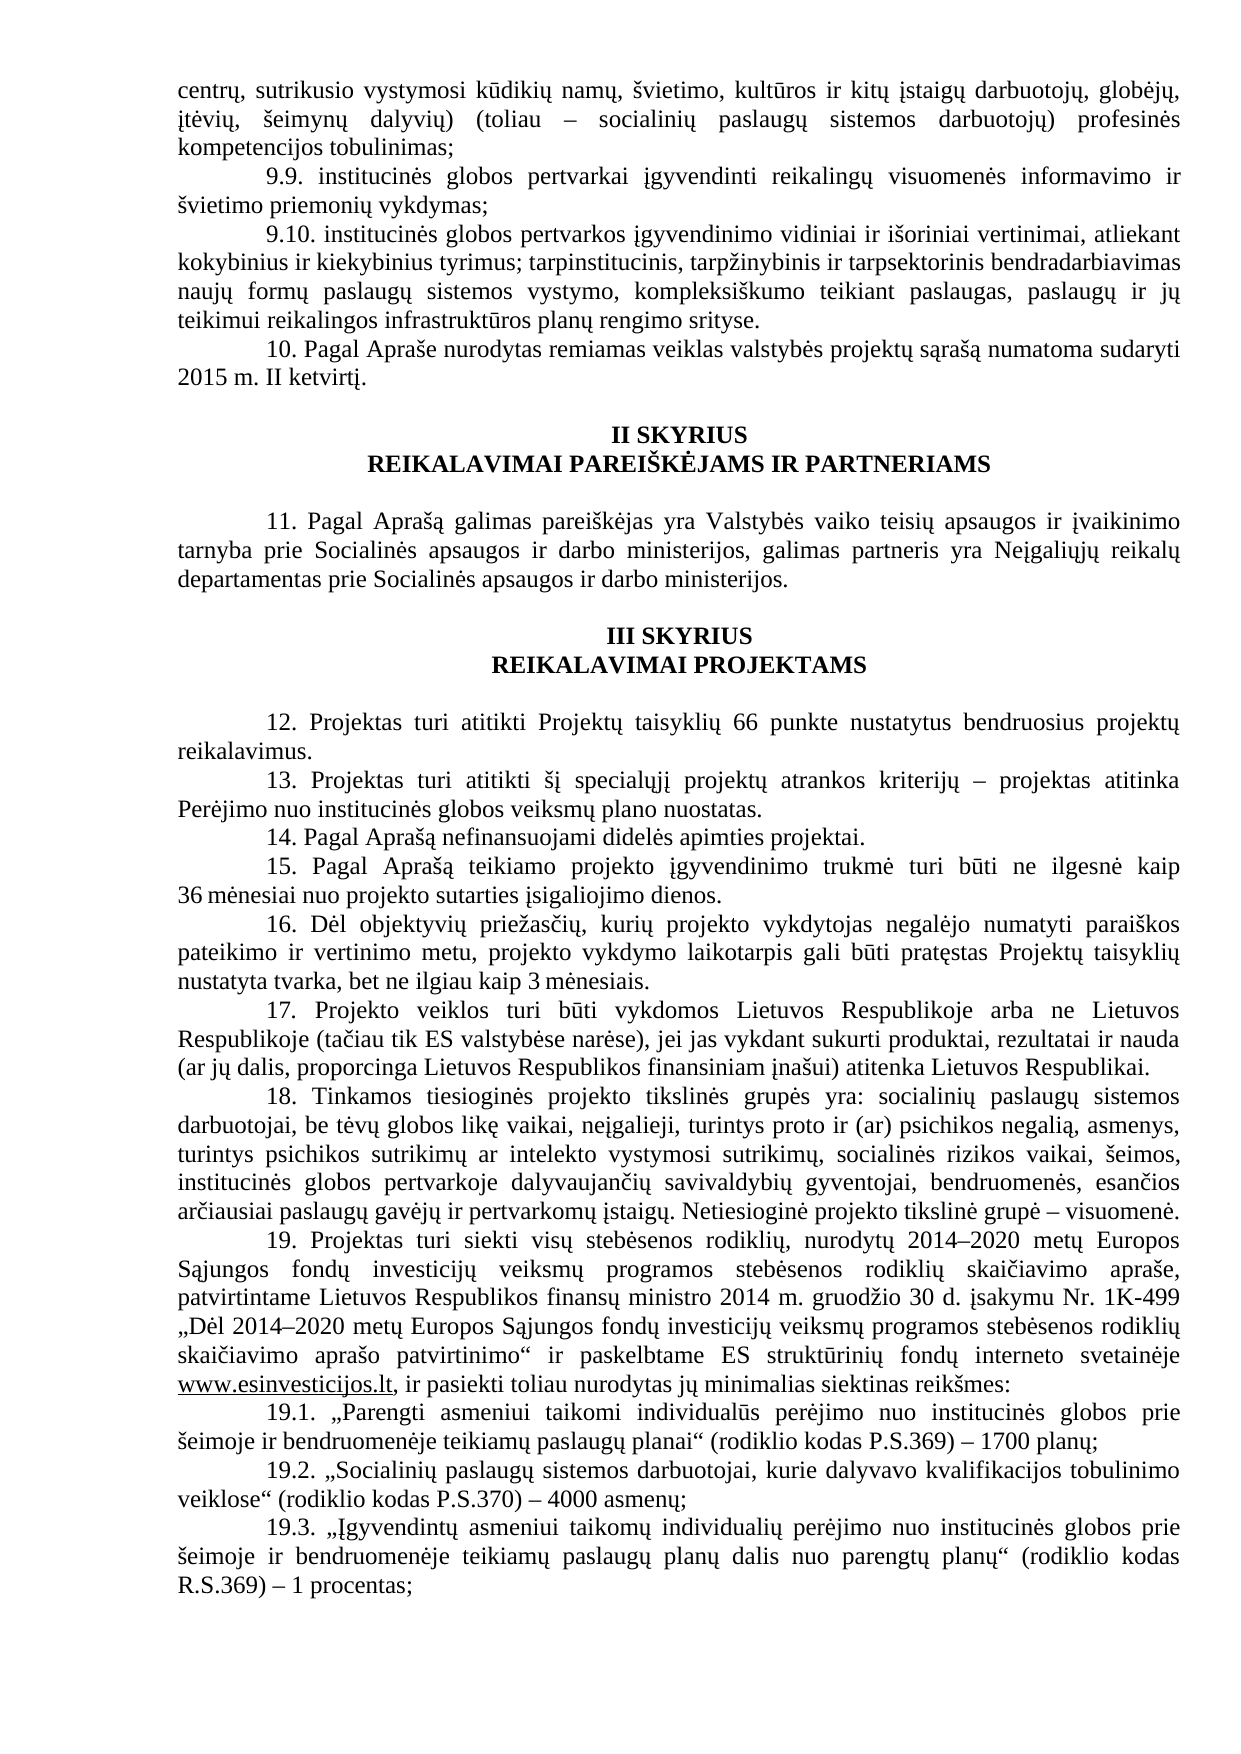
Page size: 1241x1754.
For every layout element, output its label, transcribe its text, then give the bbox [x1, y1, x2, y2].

text 13. Projektas turi atitikti šį specialųjį projektų atrankos kriterijų – projektas atitinka Perėjimo nuo institucinės globos veiksmų plano nuostatas. [177, 765, 1181, 822]
text 11. Pagal Aprašą galimas pareiškėjas yra Valstybės vaiko teisių apsaugos ir įvaikinimo tarnyba prie Socialinės apsaugos ir darbo ministerijos, galimas partneris yra Neįgaliųjų reikalų departamentas prie Socialinės apsaugos ir darbo ministerijos. [177, 506, 1181, 592]
text 18. Tinkamos tiesioginės projekto tikslinės grupės yra: socialinių paslaugų sistemos darbuotojai, be tėvų globos likę vaikai, neįgalieji, turintys proto ir (ar) psichikos negalią, asmenys, turintys psichikos sutrikimų ar intelekto vystymosi sutrikimų, socialinės rizikos vaikai, šeimos, institucinės globos pertvarkoje dalyvaujančių savivaldybių gyventojai, bendruomenės, esančios arčiausiai paslaugų gavėjų ir pertvarkomų įstaigų. Netiesioginė projekto tikslinė grupė – visuomenė. [177, 1081, 1181, 1225]
text III SKYRIUS [177, 621, 1181, 650]
text 16. Dėl objektyvių priežasčių, kurių projekto vykdytojas negalėjo numatyti paraiškos pateikimo ir vertinimo metu, projekto vykdymo laikotarpis gali būti pratęstas Projektų taisyklių nustatyta tvarka, bet ne ilgiau kaip 3 mėnesiais. [177, 909, 1181, 995]
text 9.9. institucinės globos pertvarkai įgyvendinti reikalingų visuomenės informavimo ir švietimo priemonių vykdymas; [177, 161, 1181, 219]
text REIKALAVIMAI PROJEKTAMS [177, 650, 1181, 679]
text 14. Pagal Aprašą nefinansuojami didelės apimties projektai. [177, 822, 1181, 851]
text 19.1. „Parengti asmeniui taikomi individualūs perėjimo nuo institucinės globos prie šeimoje ir bendruomenėje teikiamų paslaugų planai“ (rodiklio kodas P.S.369) – 1700 planų; [177, 1397, 1181, 1455]
text 19. Projektas turi siekti visų stebėsenos rodiklių, nurodytų 2014–2020 metų Europos Sąjungos fondų investicijų veiksmų programos stebėsenos rodiklių skaičiavimo apraše, patvirtintame Lietuvos Respublikos finansų ministro 2014 m. gruodžio 30 d. įsakymu Nr. 1K-499 „Dėl 2014–2020 metų Europos Sąjungos fondų investicijų veiksmų programos stebėsenos rodiklių skaičiavimo aprašo patvirtinimo“ ir paskelbtame ES struktūrinių fondų interneto svetainėje www.esinvesticijos.lt, ir pasiekti toliau nurodytas jų minimalias siektinas reikšmes: [177, 1225, 1181, 1397]
text centrų, sutrikusio vystymosi kūdikių namų, švietimo, kultūros ir kitų įstaigų darbuotojų, globėjų, įtėvių, šeimynų dalyvių) (toliau – socialinių paslaugų sistemos darbuotojų) profesinės kompetencijos tobulinimas; [177, 75, 1181, 161]
text 12. Projektas turi atitikti Projektų taisyklių 66 punkte nustatytus bendruosius projektų reikalavimus. [177, 707, 1181, 765]
text 19.2. „Socialinių paslaugų sistemos darbuotojai, kurie dalyvavo kvalifikacijos tobulinimo veiklose“ (rodiklio kodas P.S.370) – 4000 asmenų; [177, 1455, 1181, 1512]
text 15. Pagal Aprašą teikiamo projekto įgyvendinimo trukmė turi būti ne ilgesnė kaip 36 mėnesiai nuo projekto sutarties įsigaliojimo dienos. [177, 851, 1181, 909]
text REIKALAVIMAI PAREIŠKĖJAMS IR PARTNERIAMS [177, 449, 1181, 477]
text 10. Pagal Apraše nurodytas remiamas veiklas valstybės projektų sąrašą numatoma sudaryti 2015 m. II ketvirtį. [177, 334, 1181, 391]
text II SKYRIUS [177, 420, 1181, 449]
text 17. Projekto veiklos turi būti vykdomos Lietuvos Respublikoje arba ne Lietuvos Respublikoje (tačiau tik ES valstybėse narėse), jei jas vykdant sukurti produktai, rezultatai ir nauda (ar jų dalis, proporcinga Lietuvos Respublikos finansiniam įnašui) atitenka Lietuvos Respublikai. [177, 995, 1181, 1081]
text 19.3. „Įgyvendintų asmeniui taikomų individualių perėjimo nuo institucinės globos prie šeimoje ir bendruomenėje teikiamų paslaugų planų dalis nuo parengtų planų“ (rodiklio kodas R.S.369) – 1 procentas; [177, 1512, 1181, 1599]
text 9.10. institucinės globos pertvarkos įgyvendinimo vidiniai ir išoriniai vertinimai, atliekant kokybinius ir kiekybinius tyrimus; tarpinstitucinis, tarpžinybinis ir tarpsektorinis bendradarbiavimas naujų formų paslaugų sistemos vystymo, kompleksiškumo teikiant paslaugas, paslaugų ir jų teikimui reikalingos infrastruktūros planų rengimo srityse. [177, 219, 1181, 334]
